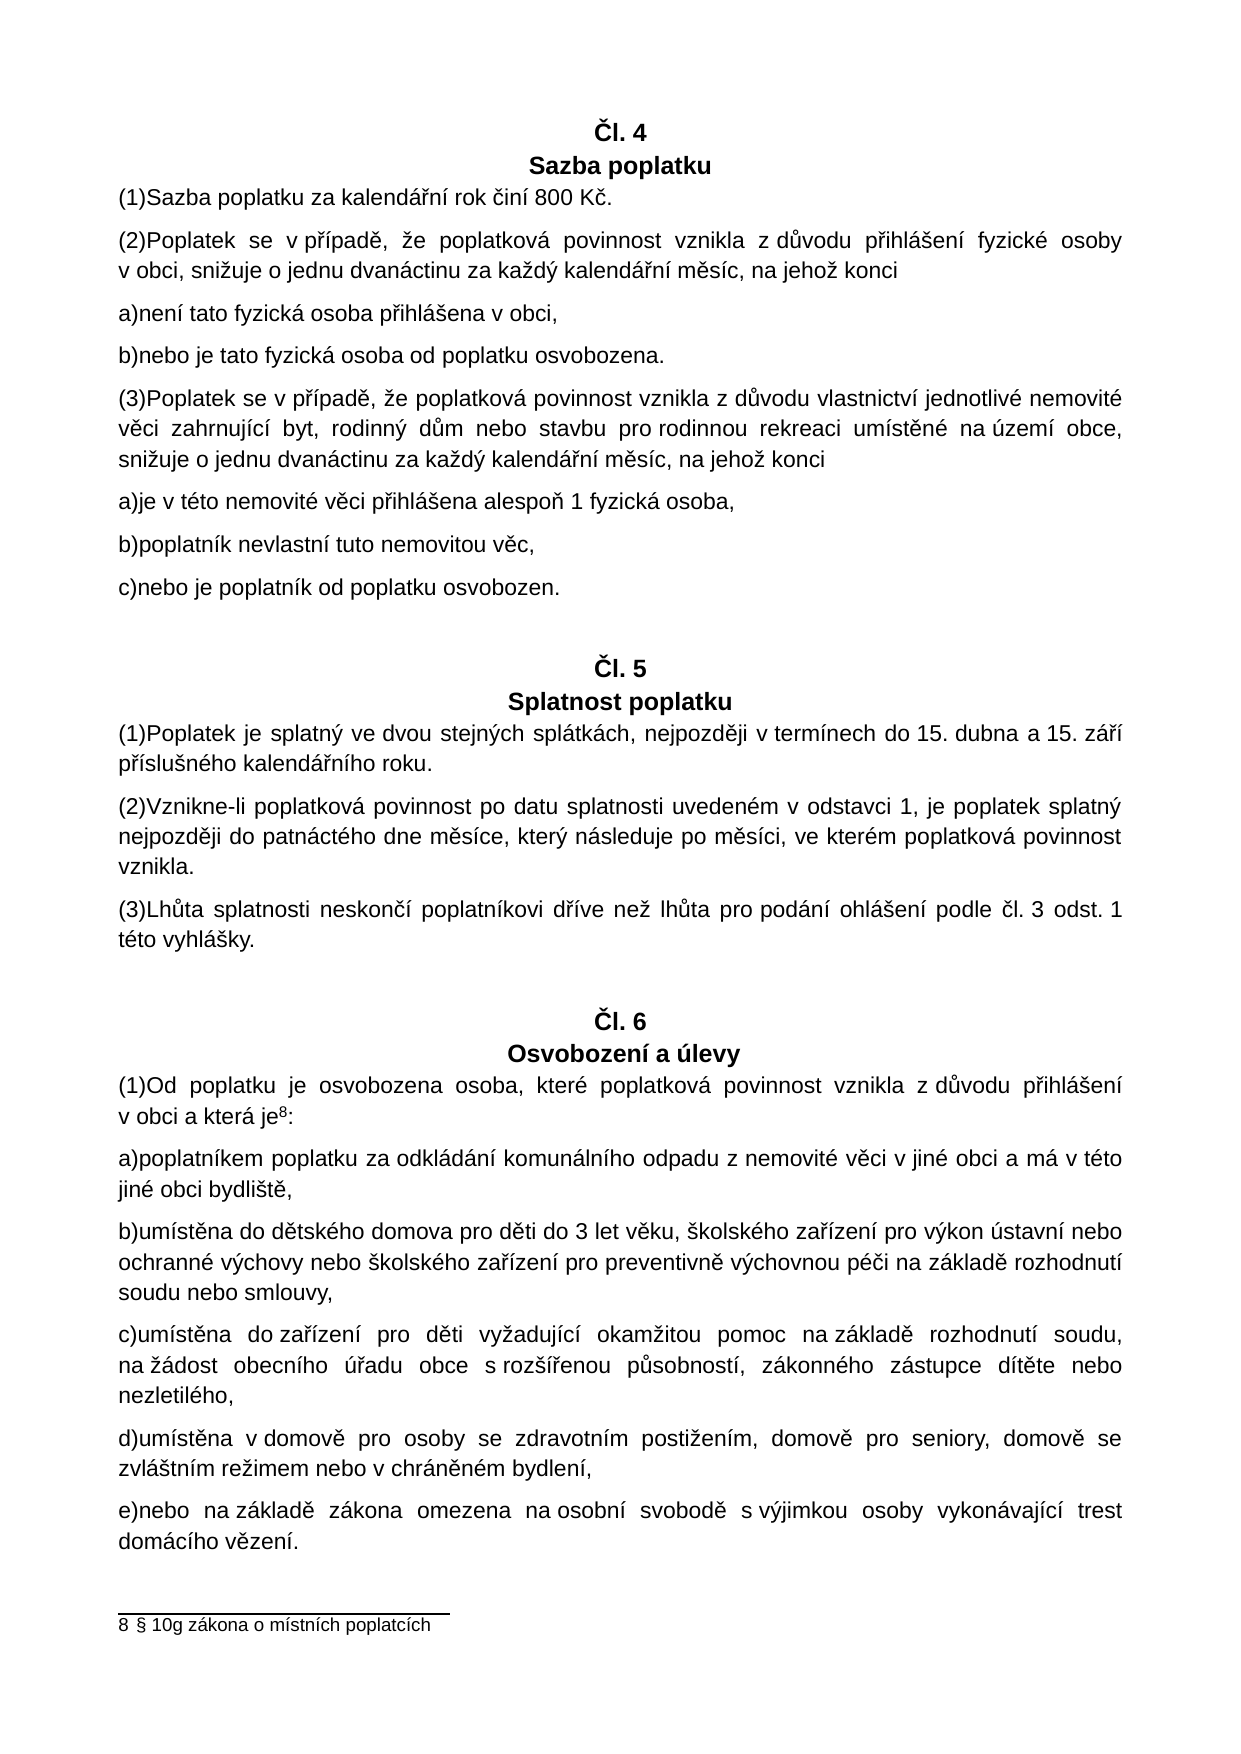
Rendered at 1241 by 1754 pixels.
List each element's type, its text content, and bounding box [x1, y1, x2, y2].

subtitle Čl. 6 Osvobození a úlevy [118, 1006, 1122, 1068]
list Poplatek se v případě, že poplatková povinnost vznikla z důvodu vlastnictví jednotlivé nemovité věci zahrnující byt, rodinný dům nebo stavbu pro rodinnou rekreaci umístěné na území obce, snižuje o jednu dvanáctinu za každý kalendářní měsíc, na jehož konci [118, 385, 1122, 472]
list umístěna do dětského domova pro děti do 3 let věku, školského zařízení pro výkon ústavní nebo ochranné výchovy nebo školského zařízení pro preventivně výchovnou péči na základě rozhodnutí soudu nebo smlouvy, [118, 1218, 1122, 1305]
subtitle Čl. 5 Splatnost poplatku [118, 654, 1122, 716]
list Lhůta splatnosti neskončí poplatníkovi dříve než lhůta pro podání ohlášení podle čl. 3 odst. 1 této vyhlášky. [118, 896, 1122, 953]
list poplatníkem poplatku za odkládání komunálního odpadu z nemovité věci v jiné obci a má v této jiné obci bydliště, [118, 1145, 1122, 1202]
list umístěna v domově pro osoby se zdravotním postižením, domově pro seniory, domově se zvláštním režimem nebo v chráněném bydlení, [118, 1424, 1122, 1481]
list Poplatek se v případě, že poplatková povinnost vznikla z důvodu přihlášení fyzické osoby v obci, snižuje o jednu dvanáctinu za každý kalendářní měsíc, na jehož konci [118, 227, 1122, 283]
list § 10g zákona o místních poplatcích [118, 1614, 1122, 1635]
list nebo na základě zákona omezena na osobní svobodě s výjimkou osoby vykonávající trest domácího vězení. [118, 1497, 1122, 1554]
list poplatník nevlastní tuto nemovitou věc, [118, 531, 1122, 557]
list nebo je poplatník od poplatku osvobozen. [118, 574, 1122, 600]
list nebo je tato fyzická osoba od poplatku osvobozena. [118, 342, 1122, 369]
list Od poplatku je osvobozena osoba, které poplatková povinnost vznikla z důvodu přihlášení v obci a která je: [118, 1072, 1122, 1129]
list Sazba poplatku za kalendářní rok činí 800 Kč. [118, 184, 1122, 211]
list Poplatek je splatný ve dvou stejných splátkách, nejpozději v termínech do 15. dubna a 15. září příslušného kalendářního roku. [118, 720, 1122, 777]
list Vznikne-li poplatková povinnost po datu splatnosti uvedeném v odstavci 1, je poplatek splatný nejpozději do patnáctého dne měsíce, který následuje po měsíci, ve kterém poplatková povinnost vznikla. [118, 793, 1122, 880]
list je v této nemovité věci přihlášena alespoň 1 fyzická osoba, [118, 488, 1122, 515]
list není tato fyzická osoba přihlášena v obci, [118, 300, 1122, 326]
subtitle Čl. 4 Sazba poplatku [118, 118, 1122, 180]
list umístěna do zařízení pro děti vyžadující okamžitou pomoc na základě rozhodnutí soudu, na žádost obecního úřadu obce s rozšířenou působností, zákonného zástupce dítěte nebo nezletilého, [118, 1321, 1122, 1408]
